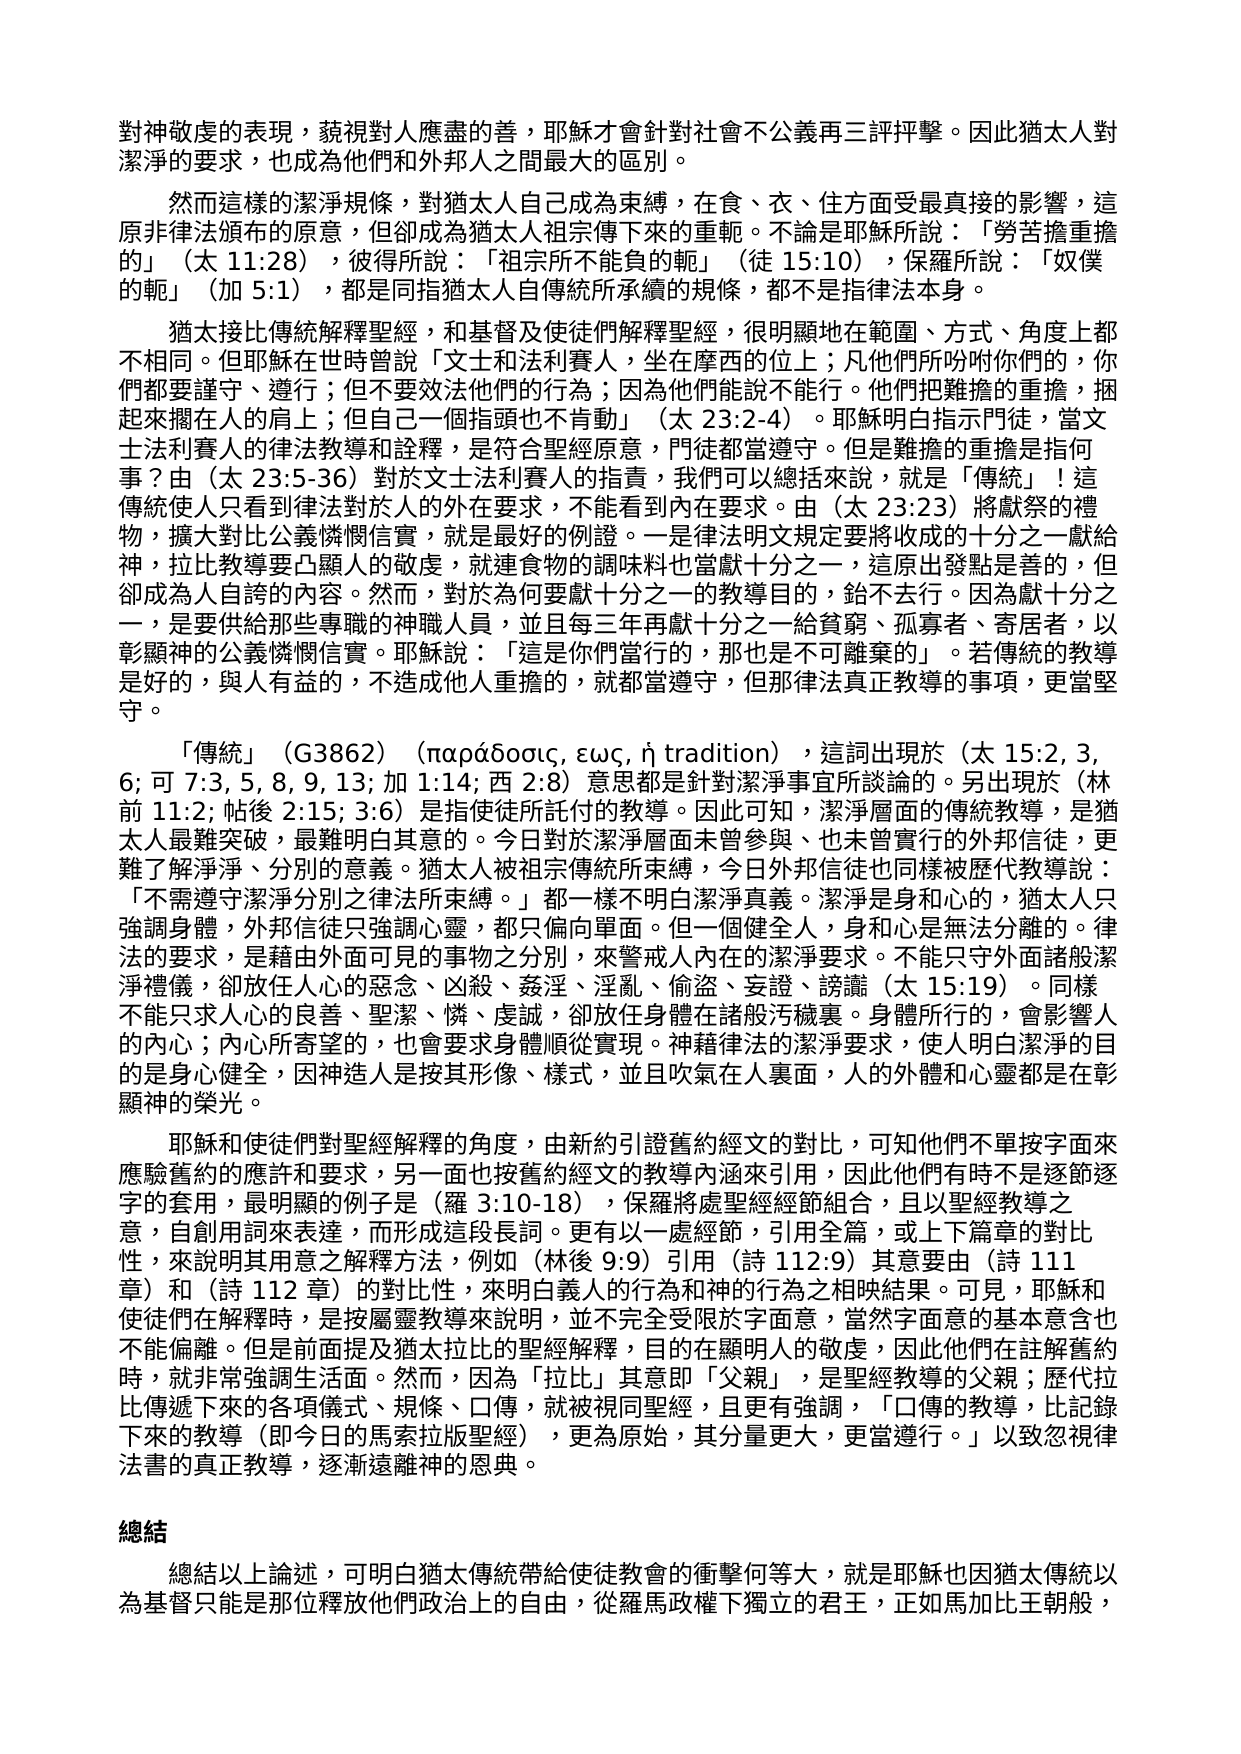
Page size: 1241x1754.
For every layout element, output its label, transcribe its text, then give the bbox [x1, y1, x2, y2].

text 然而這樣的潔淨規條，對猶太人自己成為束縛，在食、衣、住方面受最真接的影響，這原非律法頒布的原意，但卻成為猶太人祖宗傳下來的重軛。不論是耶穌所說：「勞苦擔重擔的」（太 11:28），彼得所說：「祖宗所不能負的軛」（徒 15:10），保羅所說：「奴僕的軛」（加 5:1），都是同指猶太人自傳統所承續的規條，都不是指律法本身。 [118, 189, 1122, 306]
text 總結以上論述，可明白猶太傳統帶給使徒教會的衝擊何等大，就是耶穌也因猶太傳統以為基督只能是那位釋放他們政治上的自由，從羅馬政權下獨立的君王，正如馬加比王朝般， [118, 1560, 1122, 1618]
text 猶太接比傳統解釋聖經，和基督及使徒們解釋聖經，很明顯地在範圍、方式、角度上都不相同。但耶穌在世時曾說「文士和法利賽人，坐在摩西的位上；凡他們所吩咐你們的，你們都要謹守、遵行；但不要效法他們的行為；因為他們能說不能行。他們把難擔的重擔，捆起來擱在人的肩上；但自己一個指頭也不肯動」（太 23:2-4）。耶穌明白指示門徒，當文士法利賽人的律法教導和詮釋，是符合聖經原意，門徒都當遵守。但是難擔的重擔是指何事？由（太 23:5-36）對於文士法利賽人的指責，我們可以總括來說，就是「傳統」！這傳統使人只看到律法對於人的外在要求，不能看到內在要求。由（太 23:23）將獻祭的禮物，擴大對比公義憐憫信實，就是最好的例證。一是律法明文規定要將收成的十分之一獻給神，拉比教導要凸顯人的敬虔，就連食物的調味料也當獻十分之一，這原出發點是善的，但卻成為人自誇的內容。然而，對於為何要獻十分之一的教導目的，鈶不去行。因為獻十分之一，是要供給那些專職的神職人員，並且每三年再獻十分之一給貧窮、孤寡者、寄居者，以彰顯神的公義憐憫信實。耶穌說：「這是你們當行的，那也是不可離棄的」。若傳統的教導是好的，與人有益的，不造成他人重擔的，就都當遵守，但那律法真正教導的事項，更當堅守。 [118, 318, 1122, 726]
text 對神敬虔的表現，藐視對人應盡的善，耶穌才會針對社會不公義再三評抨擊。因此猶太人對潔淨的要求，也成為他們和外邦人之間最大的區別。 [118, 118, 1122, 176]
text 耶穌和使徒們對聖經解釋的角度，由新約引證舊約經文的對比，可知他們不單按字面來應驗舊約的應許和要求，另一面也按舊約經文的教導內涵來引用，因此他們有時不是逐節逐字的套用，最明顯的例子是（羅 3:10-18），保羅將處聖經經節組合，且以聖經教導之意，自創用詞來表達，而形成這段長詞。更有以一處經節，引用全篇，或上下篇章的對比性，來說明其用意之解釋方法，例如（林後 9:9）引用（詩 112:9）其意要由（詩 111 章）和（詩 112 章）的對比性，來明白義人的行為和神的行為之相映結果。可見，耶穌和使徒們在解釋時，是按屬靈教導來說明，並不完全受限於字面意，當然字面意的基本意含也不能偏離。但是前面提及猶太拉比的聖經解釋，目的在顯明人的敬虔，因此他們在註解舊約時，就非常強調生活面。然而，因為「拉比」其意即「父親」，是聖經教導的父親；歷代拉比傳遞下來的各項儀式、規條、口傳，就被視同聖經，且更有強調，「口傳的教導，比記錄下來的教導（即今日的馬索拉版聖經），更為原始，其分量更大，更當遵行。」以致忽視律法書的真正教導，逐漸遠離神的恩典。 [118, 1131, 1122, 1481]
subtitle 總結 [118, 1518, 1122, 1547]
text 「傳統」（G3862）（παράδοσις, εως, ἡ tradition），這詞出現於（太 15:2, 3, 6; 可 7:3, 5, 8, 9, 13; 加 1:14; 西 2:8）意思都是針對潔淨事宜所談論的。另出現於（林前 11:2; 帖後 2:15; 3:6）是指使徒所託付的教導。因此可知，潔淨層面的傳統教導，是猶太人最難突破，最難明白其意的。今日對於潔淨層面未曾參與、也未曾實行的外邦信徒，更難了解淨淨、分別的意義。猶太人被祖宗傳統所束縛，今日外邦信徒也同樣被歷代教導說：「不需遵守潔淨分別之律法所束縛。」都一樣不明白潔淨真義。潔淨是身和心的，猶太人只強調身體，外邦信徒只強調心靈，都只偏向單面。但一個健全人，身和心是無法分離的。律法的要求，是藉由外面可見的事物之分別，來警戒人內在的潔淨要求。不能只守外面諸般潔淨禮儀，卻放任人心的惡念、凶殺、姦淫、淫亂、偷盜、妄證、謗讟（太 15:19）。同樣不能只求人心的良善、聖潔、憐、虔誠，卻放任身體在諸般汚穢裏。身體所行的，會影響人的內心；內心所寄望的，也會要求身體順從實現。神藉律法的潔淨要求，使人明白潔淨的目的是身心健全，因神造人是按其形像、樣式，並且吹氣在人裏面，人的外體和心靈都是在彰顯神的榮光。 [118, 739, 1122, 1118]
